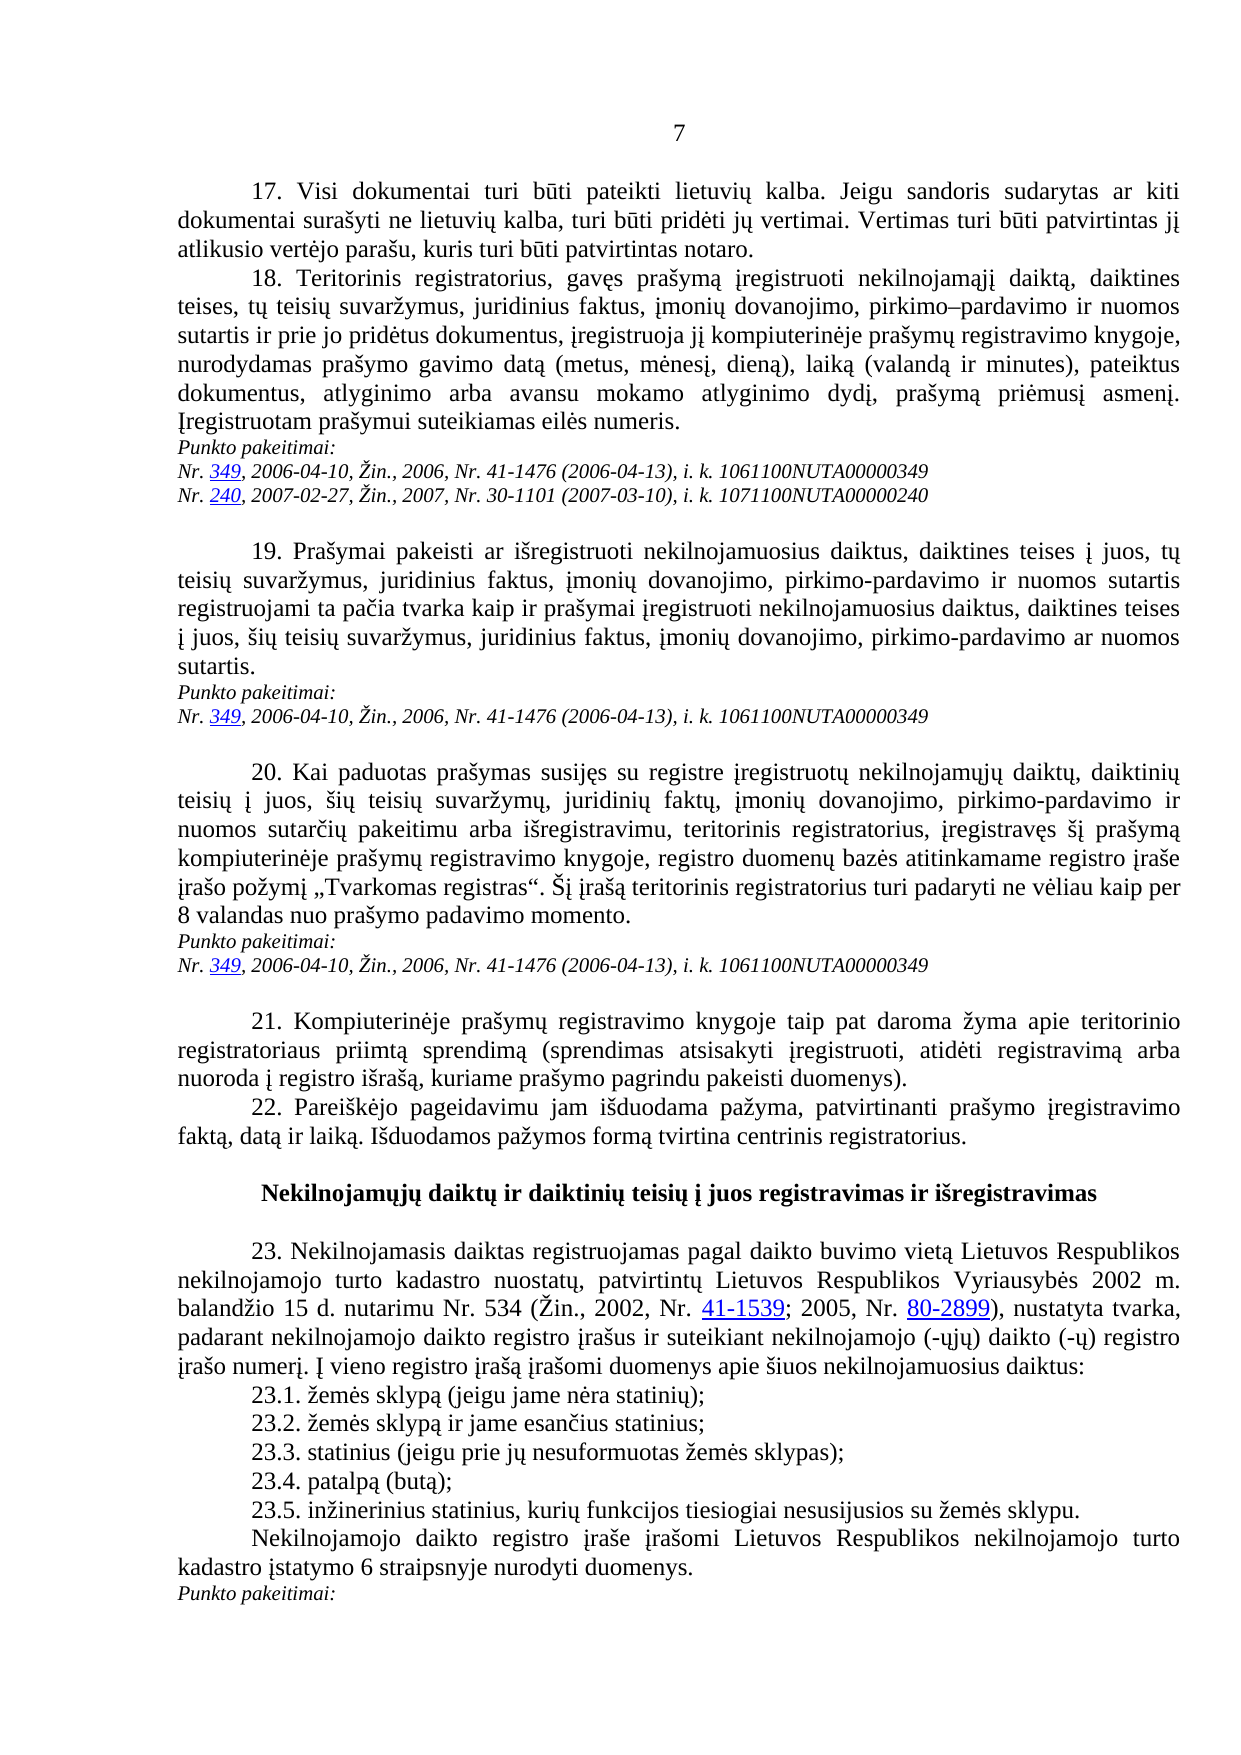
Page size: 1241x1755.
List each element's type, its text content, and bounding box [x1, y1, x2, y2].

text 23. Nekilnojamasis daiktas registruojamas pagal daikto buvimo vietą Lietuvos Respublikos nekilnojamojo turto kadastro nuostatų, patvirtintų Lietuvos Respublikos Vyriausybės 2002 m. balandžio 15 d. nutarimu Nr. 534 (Žin., 2002, Nr. 41-1539; 2005, Nr. 80-2899), nustatyta tvarka, padarant nekilnojamojo daikto registro įrašus ir suteikiant nekilnojamojo (-ųjų) daikto (-ų) registro įrašo numerį. Į vieno registro įrašą įrašomi duomenys apie šiuos nekilnojamuosius daiktus: [177, 1236, 1181, 1380]
text 23.1. žemės sklypą (jeigu jame nėra statinių); [177, 1380, 1181, 1408]
text 18. Teritorinis registratorius, gavęs prašymą įregistruoti nekilnojamąjį daiktą, daiktines teises, tų teisių suvaržymus, juridinius faktus, įmonių dovanojimo, pirkimo–pardavimo ir nuomos sutartis ir prie jo pridėtus dokumentus, įregistruoja jį kompiuterinėje prašymų registravimo knygoje, nurodydamas prašymo gavimo datą (metus, mėnesį, dieną), laiką (valandą ir minutes), pateiktus dokumentus, atlyginimo arba avansu mokamo atlyginimo dydį, prašymą priėmusį asmenį. Įregistruotam prašymui suteikiamas eilės numeris. [177, 263, 1181, 435]
text 17. Visi dokumentai turi būti pateikti lietuvių kalba. Jeigu sandoris sudarytas ar kiti dokumentai surašyti ne lietuvių kalba, turi būti pridėti jų vertimai. Vertimas turi būti patvirtintas jį atlikusio vertėjo parašu, kuris turi būti patvirtintas notaro. [177, 176, 1181, 263]
text 21. Kompiuterinėje prašymų registravimo knygoje taip pat daroma žyma apie teritorinio registratoriaus priimtą sprendimą (sprendimas atsisakyti įregistruoti, atidėti registravimą arba nuoroda į registro išrašą, kuriame prašymo pagrindu pakeisti duomenys). [177, 1006, 1181, 1092]
text Nr. 349, 2006-04-10, Žin., 2006, Nr. 41-1476 (2006-04-13), i. k. 1061100NUTA00000349 [177, 953, 1181, 977]
text Nr. 240, 2007-02-27, Žin., 2007, Nr. 30-1101 (2007-03-10), i. k. 1071100NUTA00000240 [177, 483, 1181, 507]
text 23.4. patalpą (butą); [177, 1466, 1181, 1495]
text Nr. 349, 2006-04-10, Žin., 2006, Nr. 41-1476 (2006-04-13), i. k. 1061100NUTA00000349 [177, 459, 1181, 483]
text 23.2. žemės sklypą ir jame esančius statinius; [177, 1408, 1181, 1437]
text 20. Kai paduotas prašymas susijęs su registre įregistruotų nekilnojamųjų daiktų, daiktinių teisių į juos, šių teisių suvaržymų, juridinių faktų, įmonių dovanojimo, pirkimo-pardavimo ir nuomos sutarčių pakeitimu arba išregistravimu, teritorinis registratorius, įregistravęs šį prašymą kompiuterinėje prašymų registravimo knygoje, registro duomenų bazės atitinkamame registro įraše įrašo požymį „Tvarkomas registras“. Šį įrašą teritorinis registratorius turi padaryti ne vėliau kaip per 8 valandas nuo prašymo padavimo momento. [177, 757, 1181, 929]
text Nekilnojamųjų daiktų ir daiktinių teisių į juos registravimas ir išregistravimas [177, 1178, 1181, 1207]
text Nr. 349, 2006-04-10, Žin., 2006, Nr. 41-1476 (2006-04-13), i. k. 1061100NUTA00000349 [177, 704, 1181, 728]
text 19. Prašymai pakeisti ar išregistruoti nekilnojamuosius daiktus, daiktines teises į juos, tų teisių suvaržymus, juridinius faktus, įmonių dovanojimo, pirkimo-pardavimo ir nuomos sutartis registruojami ta pačia tvarka kaip ir prašymai įregistruoti nekilnojamuosius daiktus, daiktines teises į juos, šių teisių suvaržymus, juridinius faktus, įmonių dovanojimo, pirkimo-pardavimo ar nuomos sutartis. [177, 536, 1181, 680]
text 23.3. statinius (jeigu prie jų nesuformuotas žemės sklypas); [177, 1437, 1181, 1466]
text Nekilnojamojo daikto registro įraše įrašomi Lietuvos Respublikos nekilnojamojo turto kadastro įstatymo 6 straipsnyje nurodyti duomenys. [177, 1523, 1181, 1581]
text Punkto pakeitimai: [177, 435, 1181, 459]
text Punkto pakeitimai: [177, 1581, 1181, 1605]
text Punkto pakeitimai: [177, 680, 1181, 704]
text Punkto pakeitimai: [177, 929, 1181, 953]
text 22. Pareiškėjo pageidavimu jam išduodama pažyma, patvirtinanti prašymo įregistravimo faktą, datą ir laiką. Išduodamos pažymos formą tvirtina centrinis registratorius. [177, 1092, 1181, 1150]
text 23.5. inžinerinius statinius, kurių funkcijos tiesiogiai nesusijusios su žemės sklypu. [177, 1495, 1181, 1523]
